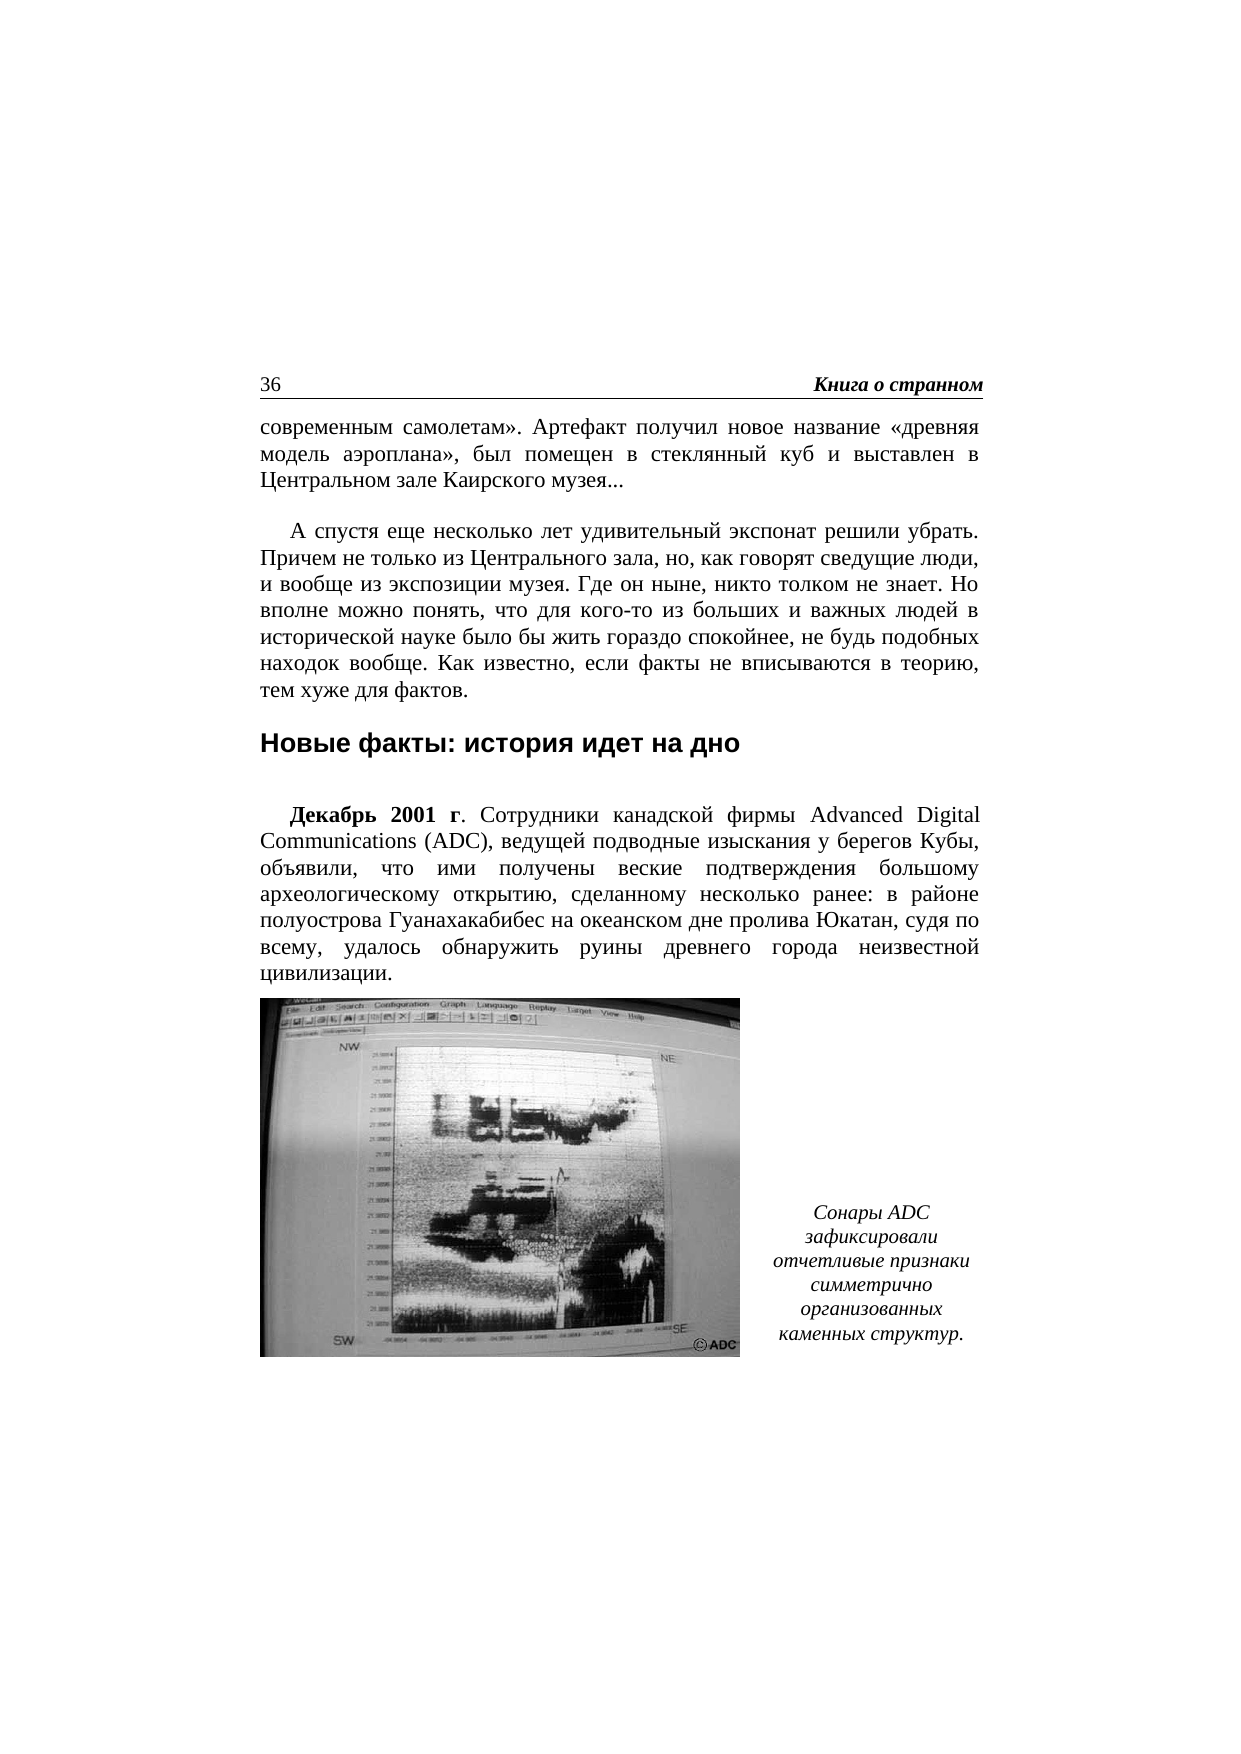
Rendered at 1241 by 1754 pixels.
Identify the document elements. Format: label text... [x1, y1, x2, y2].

text Декабрь 2001 г. Сотрудники канадской фирмы Advanced Digital Communications (ADC), ведущей подводные изыскания у берегов Кубы, объявили, что ими получены веские подтверждения большому археологическому открытию, сделанному несколько ранее: в районе полуострова Гуанахакабибес на океанском дне пролива Юкатан, судя по всему, удалось обнаружить руины древнего города неизвестной цивилизации. [260, 801, 980, 985]
subtitle Новые факты: история идет на дно [260, 727, 980, 758]
table_header [249, 985, 751, 1358]
picture [260, 998, 740, 1357]
table_header Сонары ADC зафиксировали отчетливые признаки симметрично организованных каменных структур. [751, 985, 992, 1357]
text современным самолетам». Артефакт получил новое название «древняя модель аэроплана», был помещен в стеклянный куб и выставлен в Центральном зале Каирского музея... [260, 413, 980, 492]
text А спустя еще несколько лет удивительный экспонат решили убрать. Причем не только из Центрального зала, но, как говорят сведущие люди, и вообще из экспозиции музея. Где он ныне, никто толком не знает. Но вполне можно понять, что для кого-то из больших и важных людей в исторической науке было бы жить гораздо спокойнее, не будь подобных находок вообще. Как известно, если факты не вписываются в теорию, тем хуже для фактов. [260, 517, 980, 702]
